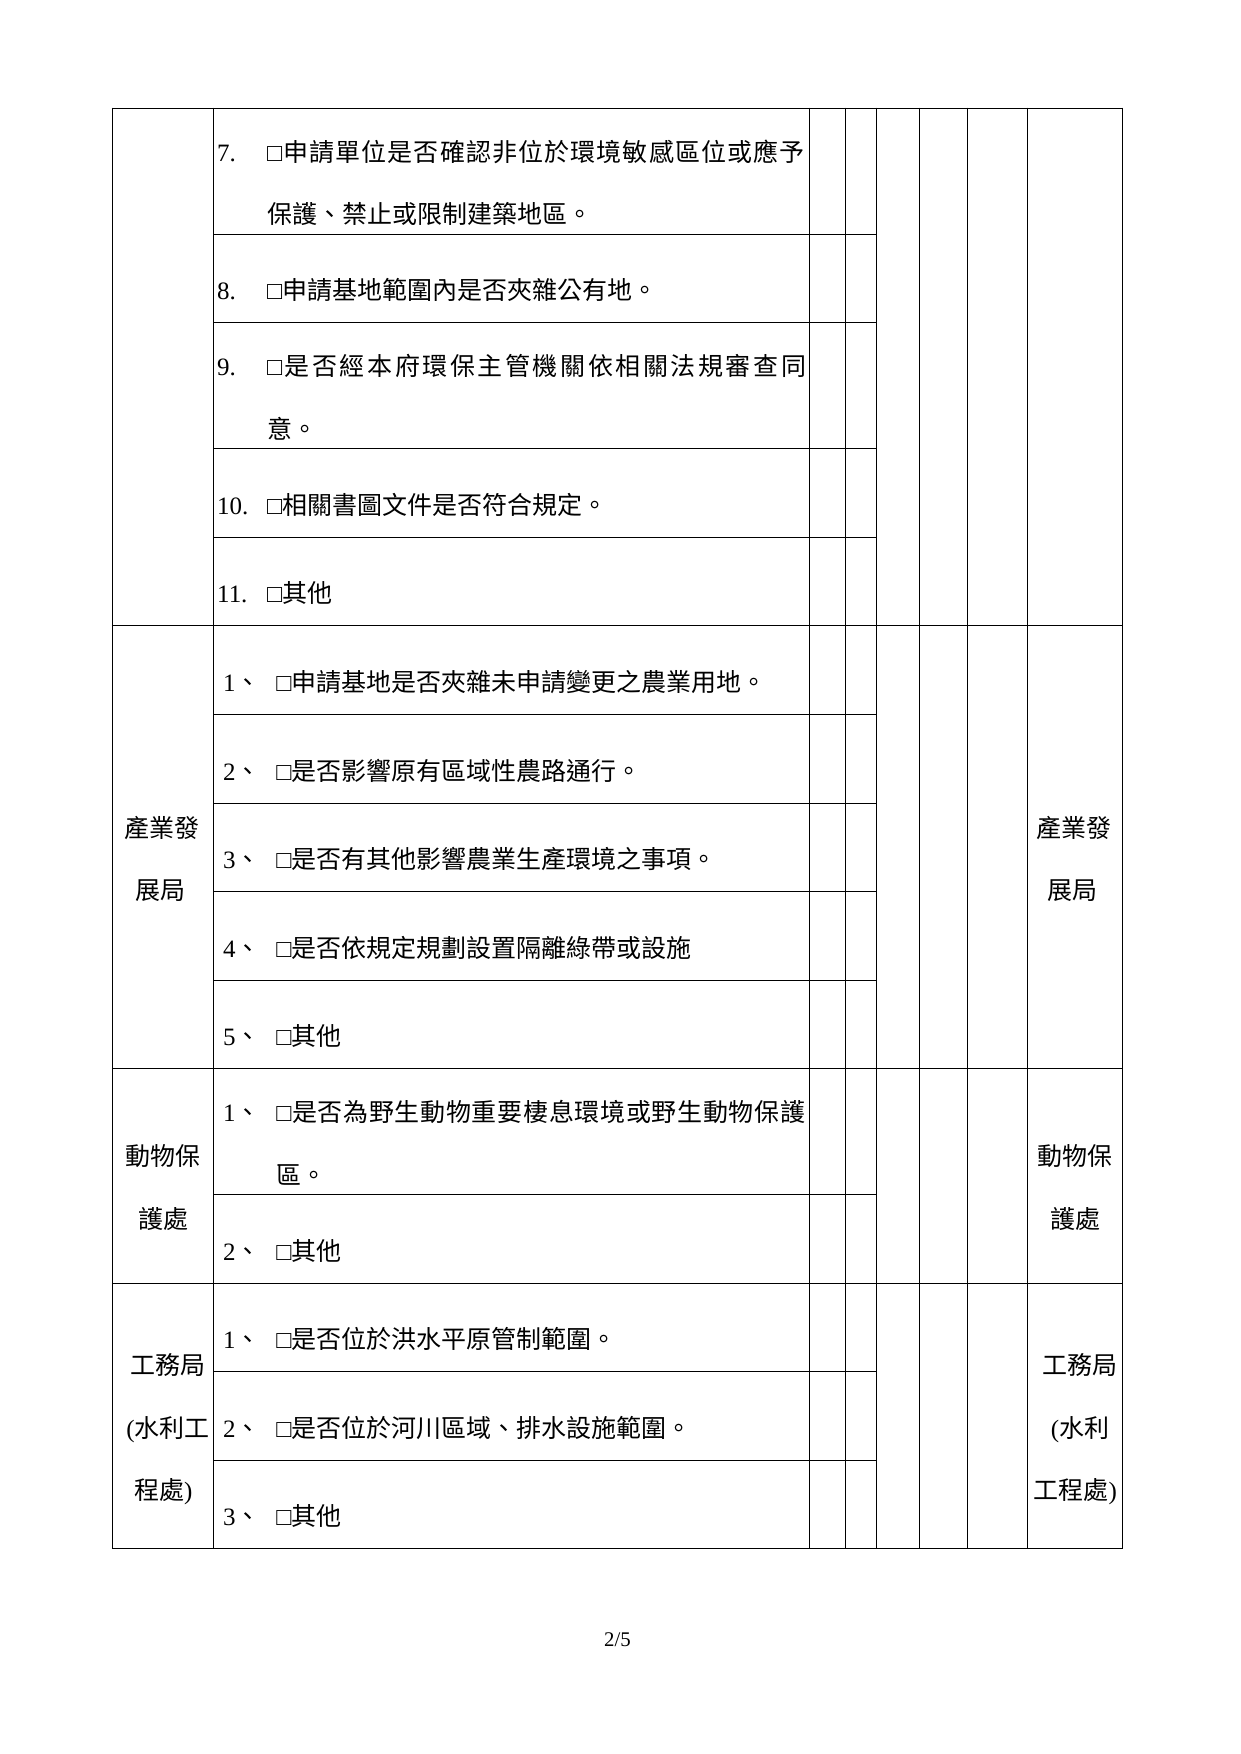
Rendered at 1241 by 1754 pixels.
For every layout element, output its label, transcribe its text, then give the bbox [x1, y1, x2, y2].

table_cell [846, 1372, 876, 1460]
table_cell [810, 109, 845, 234]
table_cell [810, 538, 845, 625]
table_cell [846, 626, 876, 714]
table_cell [877, 1284, 919, 1548]
table_cell [810, 715, 845, 802]
table_cell [810, 1284, 845, 1371]
table_cell 產業發展局 [1028, 626, 1122, 1068]
table_cell [846, 1069, 876, 1194]
table_cell [810, 892, 845, 979]
table_cell [810, 1069, 845, 1194]
table_cell [846, 109, 876, 234]
table_cell [968, 1069, 1027, 1283]
table_cell [810, 1195, 845, 1283]
table_cell [846, 892, 876, 979]
table_cell [846, 981, 876, 1068]
table_cell [877, 626, 919, 1068]
table_cell 產業發展局 [113, 626, 213, 1068]
table_cell [810, 804, 845, 891]
table_cell [846, 235, 876, 322]
table_cell 工務局 (水利工程處) [1028, 1284, 1122, 1548]
table_cell [968, 1284, 1027, 1548]
table_cell [846, 323, 876, 448]
table_cell [968, 109, 1027, 625]
table_cell [920, 1284, 967, 1548]
table_cell [968, 626, 1027, 1068]
table_cell [877, 109, 919, 625]
table_cell 工務局 (水利工程處) [113, 1284, 213, 1548]
table_cell [810, 1461, 845, 1548]
table_cell [810, 449, 845, 537]
table_cell □其他 [214, 1195, 809, 1283]
table_cell [846, 449, 876, 537]
table_cell [920, 626, 967, 1068]
table_cell [810, 981, 845, 1068]
table_cell □是否位於河川區域、排水設施範圍。 [214, 1372, 809, 1460]
table_cell □是否依規定規劃設置隔離綠帶或設施 [214, 892, 809, 979]
table_cell [810, 235, 845, 322]
table_cell [810, 323, 845, 448]
table_cell □其他 [214, 1461, 809, 1548]
table_cell [877, 1069, 919, 1283]
table_cell [846, 1195, 876, 1283]
table_cell [920, 109, 967, 625]
table_cell □申請基地範圍內是否夾雜公有地。 [214, 235, 809, 322]
table_cell [846, 1461, 876, 1548]
table_cell [920, 1069, 967, 1283]
table_cell □其他 [214, 538, 809, 625]
table_cell □是否位於洪水平原管制範圍。 [214, 1284, 809, 1371]
table_cell [846, 715, 876, 802]
table_cell [113, 109, 213, 625]
table_cell 動物保護處 [113, 1069, 213, 1283]
table_cell □申請基地是否夾雜未申請變更之農業用地。 [214, 626, 809, 714]
table_cell [846, 804, 876, 891]
table_cell □相關書圖文件是否符合規定。 [214, 449, 809, 537]
table_cell [846, 1284, 876, 1371]
table_cell [810, 1372, 845, 1460]
table_cell □是否為野生動物重要棲息環境或野生動物保護區。 [214, 1069, 809, 1194]
table_cell [810, 626, 845, 714]
table_cell [846, 538, 876, 625]
table_cell □是否有其他影響農業生產環境之事項。 [214, 804, 809, 891]
table_cell [1028, 109, 1122, 625]
table_cell □其他 [214, 981, 809, 1068]
table_cell □是否影響原有區域性農路通行。 [214, 715, 809, 802]
table_cell 動物保護處 [1028, 1069, 1122, 1283]
table_cell □是否經本府環保主管機關依相關法規審查同意。 [214, 323, 809, 448]
table_cell □申請單位是否確認非位於環境敏感區位或應予保護、禁止或限制建築地區。 [214, 109, 809, 234]
